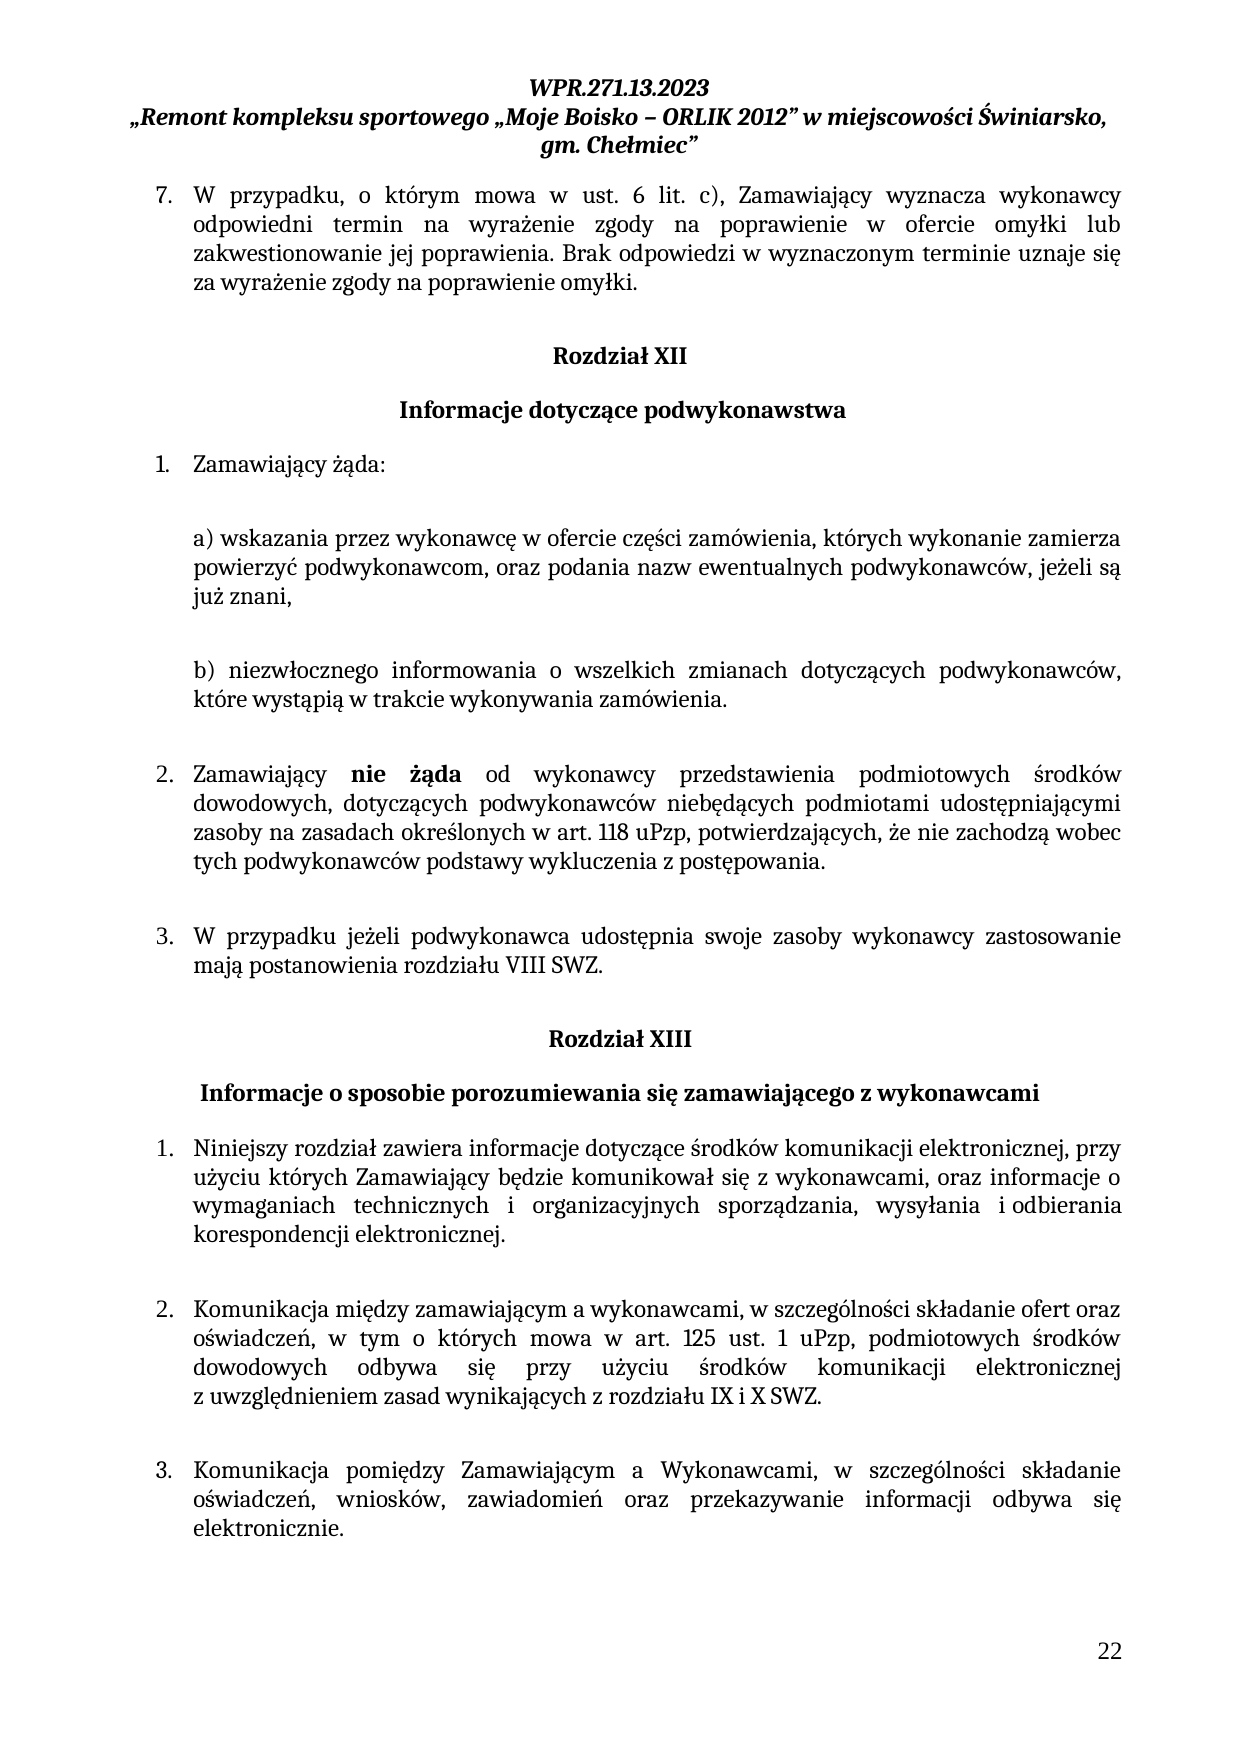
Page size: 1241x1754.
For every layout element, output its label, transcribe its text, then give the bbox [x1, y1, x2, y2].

text Rozdział XII [118, 342, 1122, 371]
text b) niezwłocznego informowania o wszelkich zmianach dotyczących podwykonawców, które wystąpią w trakcie wykonywania zamówienia. [193, 656, 1122, 714]
list Zamawiający nie żąda od wykonawcy przedstawienia podmiotowych środków dowodowych, dotyczących podwykonawców niebędących podmiotami udostępniającymi zasoby na zasadach określonych w art. 118 uPzp, potwierdzających, że nie zachodzą wobec tych podwykonawców podstawy wykluczenia z postępowania. [156, 759, 1122, 875]
text Informacje o sposobie porozumiewania się zamawiającego z wykonawcami [118, 1079, 1122, 1108]
list Zamawiający żąda: [156, 449, 1122, 478]
list Komunikacja pomiędzy Zamawiającym a Wykonawcami, w szczególności składanie oświadczeń, wniosków, zawiadomień oraz przekazywanie informacji odbywa się elektronicznie. [156, 1456, 1122, 1542]
text Rozdział XIII [118, 1025, 1122, 1054]
list Komunikacja między zamawiającym a wykonawcami, w szczególności składanie ofert oraz oświadczeń, w tym o których mowa w art. 125 ust. 1 uPzp, podmiotowych środków dowodowych odbywa się przy użyciu środków komunikacji elektronicznej z uwzględnieniem zasad wynikających z rozdziału IX i X SWZ. [156, 1294, 1122, 1410]
text a) wskazania przez wykonawcę w ofercie części zamówienia, których wykonanie zamierza powierzyć podwykonawcom, oraz podania nazw ewentualnych podwykonawców, jeżeli są już znani, [193, 524, 1122, 610]
list Niniejszy rozdział zawiera informacje dotyczące środków komunikacji elektronicznej, przy użyciu których Zamawiający będzie komunikował się z wykonawcami, oraz informacje o wymaganiach technicznych i organizacyjnych sporządzania, wysyłania i odbierania korespondencji elektronicznej. [156, 1133, 1122, 1249]
text Informacje dotyczące podwykonawstwa [118, 396, 1122, 424]
list W przypadku jeżeli podwykonawca udostępnia swoje zasoby wykonawcy zastosowanie mają postanowienia rozdziału VIII SWZ. [156, 921, 1122, 979]
list W przypadku, o którym mowa w ust. 6 lit. c), Zamawiający wyznacza wykonawcy odpowiedni termin na wyrażenie zgody na poprawienie w ofercie omyłki lub zakwestionowanie jej poprawienia. Brak odpowiedzi w wyznaczonym terminie uznaje się za wyrażenie zgody na poprawienie omyłki. [156, 181, 1122, 296]
